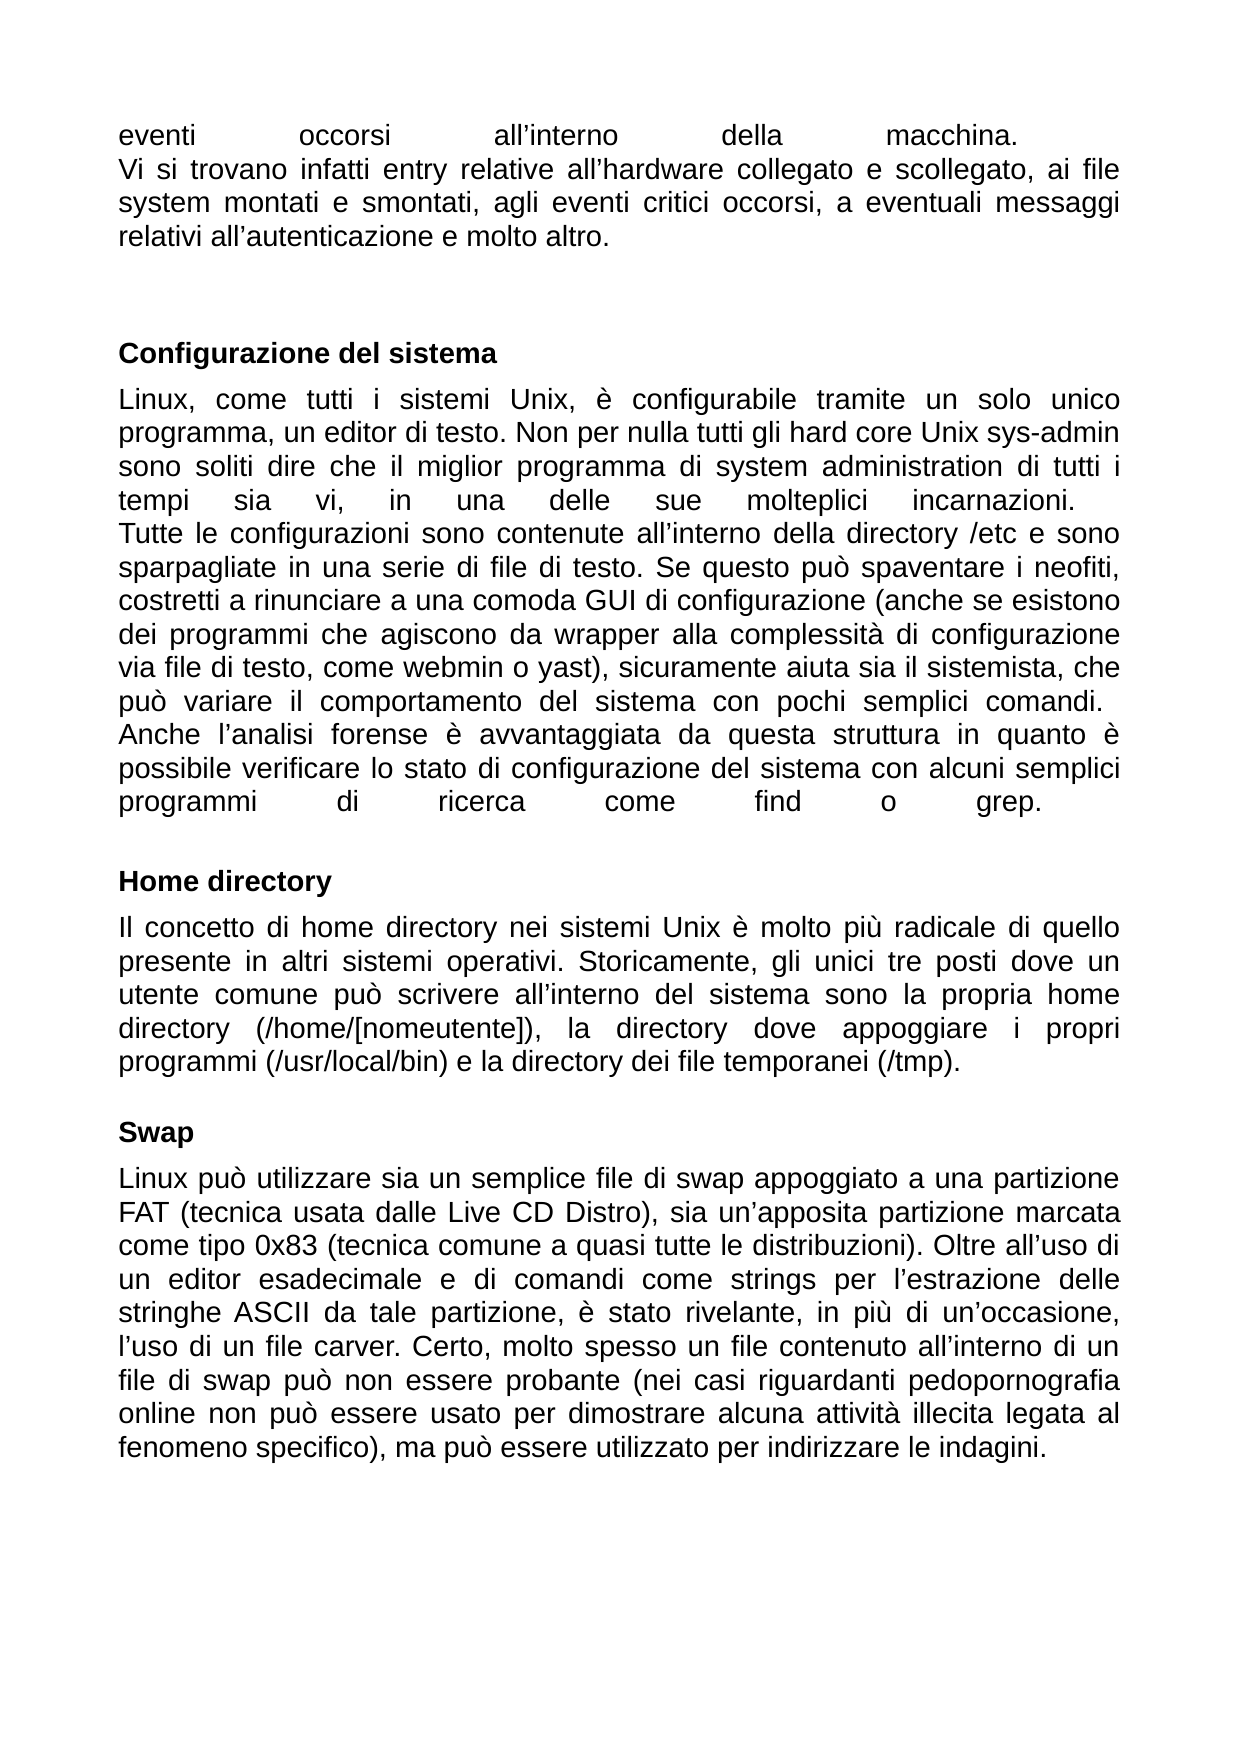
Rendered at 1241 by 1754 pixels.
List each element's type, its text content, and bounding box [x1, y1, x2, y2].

text Home directory [118, 864, 1122, 897]
text eventi occorsi all’interno della macchina. Vi si trovano infatti entry relative all’hardware collegato e scollegato, ai file system montati e smontati, agli eventi critici occorsi, a eventuali messaggi relativi all’autenticazione e molto altro. [118, 118, 1122, 252]
text Il concetto di home directory nei sistemi Unix è molto più radicale di quello presente in altri sistemi operativi. Storicamente, gli unici tre posti dove un utente comune può scrivere all’interno del sistema sono la propria home directory (/home/[nomeutente]), la directory dove appoggiare i propri programmi (/usr/local/bin) e la directory dei file temporanei (/tmp). [118, 910, 1122, 1078]
subtitle Swap [118, 1115, 1122, 1149]
subtitle Configurazione del sistema [118, 336, 1122, 369]
text Linux può utilizzare sia un semplice file di swap appoggiato a una partizione FAT (tecnica usata dalle Live CD Distro), sia un’apposita partizione marcata come tipo 0x83 (tecnica comune a quasi tutte le distribuzioni). Oltre all’uso di un editor esadecimale e di comandi come strings per l’estrazione delle stringhe ASCII da tale partizione, è stato rivelante, in più di un’occasione, l’uso di un file carver. Certo, molto spesso un file contenuto all’interno di un file di swap può non essere probante (nei casi riguardanti pedopornografia online non può essere usato per dimostrare alcuna attività illecita legata al fenomeno specifico), ma può essere utilizzato per indirizzare le indagini. [118, 1161, 1122, 1463]
text Linux, come tutti i sistemi Unix, è configurabile tramite un solo unico programma, un editor di testo. Non per nulla tutti gli hard core Unix sys-admin sono soliti dire che il miglior programma di system administration di tutti i tempi sia vi, in una delle sue molteplici incarnazioni. Tutte le configurazioni sono contenute all’interno della directory /etc e sono sparpagliate in una serie di file di testo. Se questo può spaventare i neofiti, costretti a rinunciare a una comoda GUI di configurazione (anche se esistono dei programmi che agiscono da wrapper alla complessità di configurazione via file di testo, come webmin o yast), sicuramente aiuta sia il sistemista, che può variare il comportamento del sistema con pochi semplici comandi. Anche l’analisi forense è avvantaggiata da questa struttura in quanto è possibile verificare lo stato di configurazione del sistema con alcuni semplici programmi di ricerca come find o grep. [118, 382, 1122, 851]
